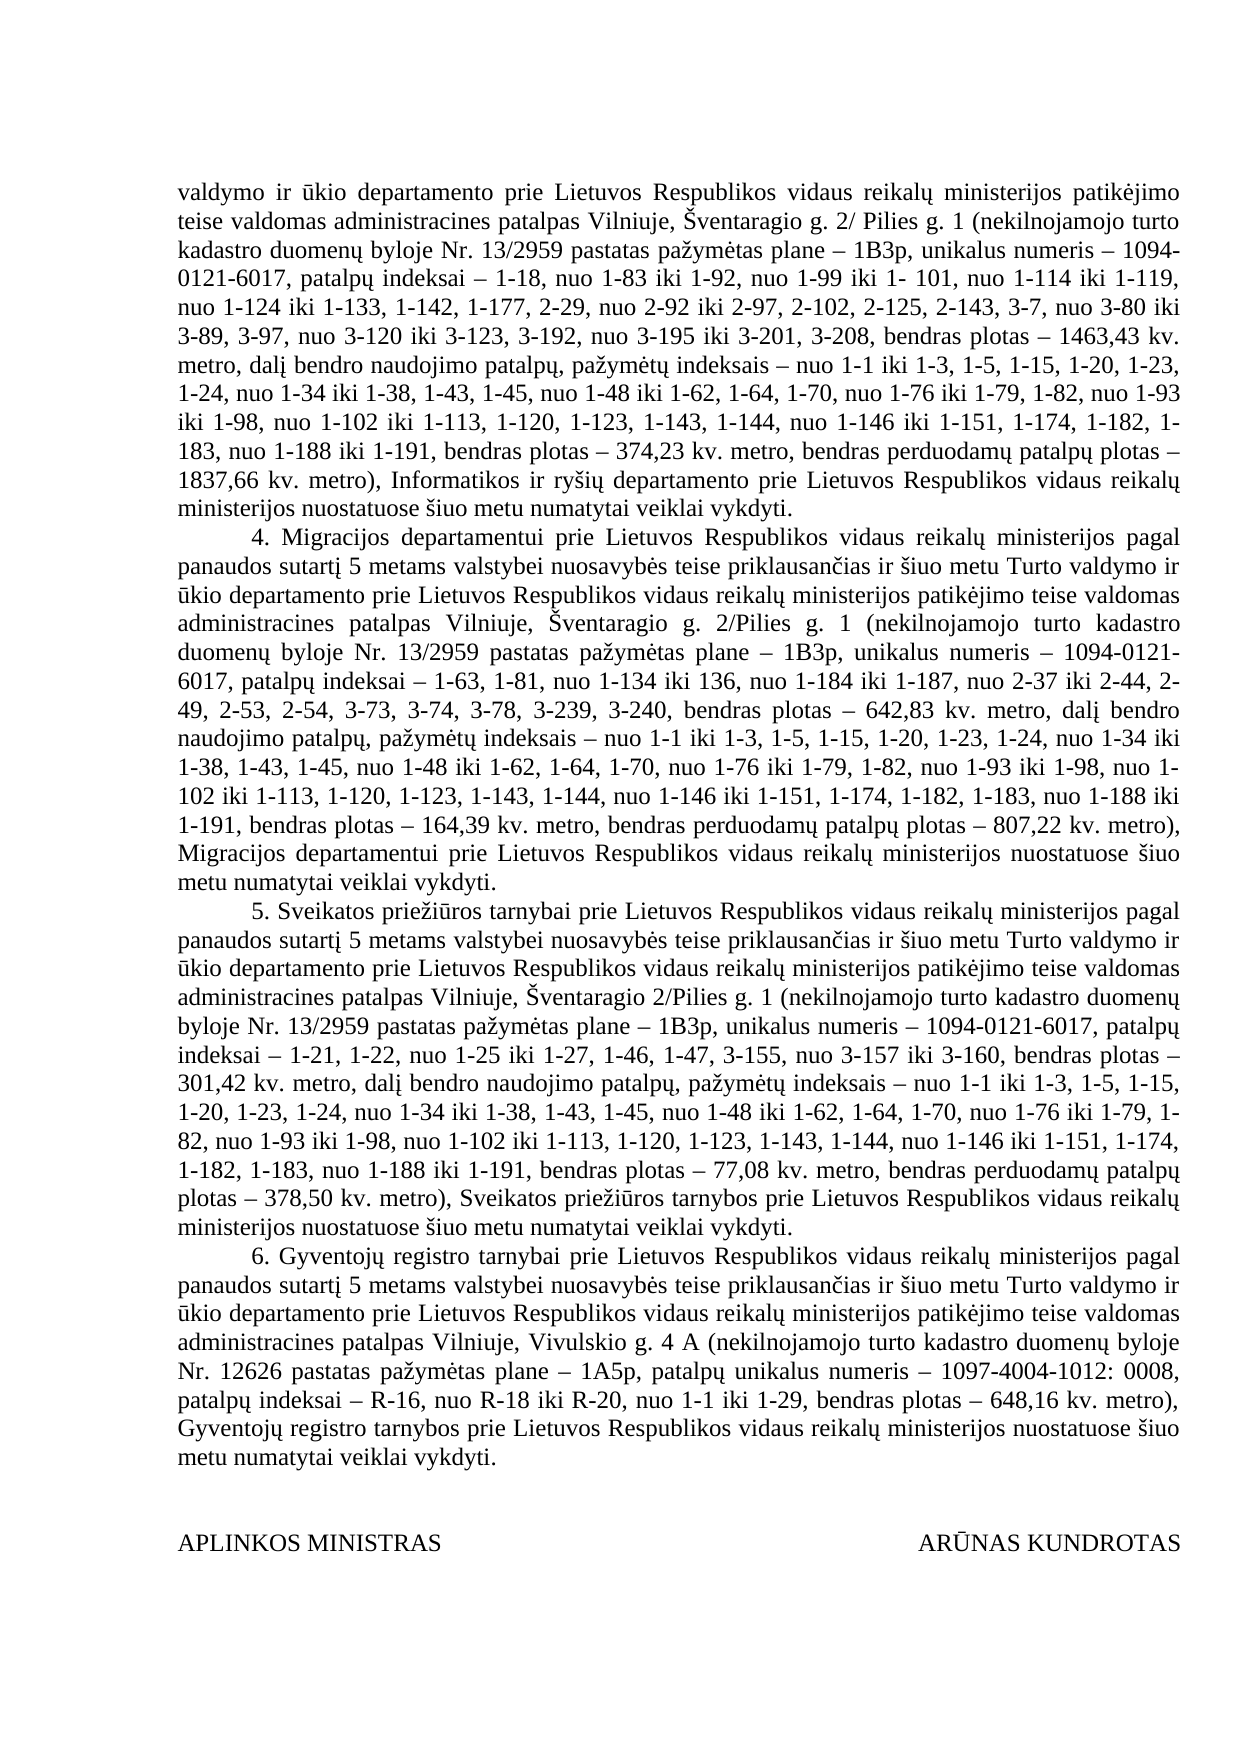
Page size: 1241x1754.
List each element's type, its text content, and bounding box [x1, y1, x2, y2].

text APLINKOS MINISTRAS ARŪNAS KUNDROTAS [177, 1528, 1181, 1557]
text 6. Gyventojų registro tarnybai prie Lietuvos Respublikos vidaus reikalų ministerijos pagal panaudos sutartį 5 metams valstybei nuosavybės teise priklausančias ir šiuo metu Turto valdymo ir ūkio departamento prie Lietuvos Respublikos vidaus reikalų ministerijos patikėjimo teise valdomas administracines patalpas Vilniuje, Vivulskio g. 4 A (nekilnojamojo turto kadastro duomenų byloje Nr. 12626 pastatas pažymėtas plane – 1A5p, patalpų unikalus numeris – 1097-4004-1012: 0008, patalpų indeksai – R-16, nuo R-18 iki R-20, nuo 1-1 iki 1-29, bendras plotas – 648,16 kv. metro), Gyventojų registro tarnybos prie Lietuvos Respublikos vidaus reikalų ministerijos nuostatuose šiuo metu numatytai veiklai vykdyti. [177, 1241, 1181, 1471]
text valdymo ir ūkio departamento prie Lietuvos Respublikos vidaus reikalų ministerijos patikėjimo teise valdomas administracines patalpas Vilniuje, Šventaragio g. 2/ Pilies g. 1 (nekilnojamojo turto kadastro duomenų byloje Nr. 13/2959 pastatas pažymėtas plane – 1B3p, unikalus numeris – 1094-0121-6017, patalpų indeksai – 1-18, nuo 1-83 iki 1-92, nuo 1-99 iki 1- 101, nuo 1-114 iki 1-119, nuo 1-124 iki 1-133, 1-142, 1-177, 2-29, nuo 2-92 iki 2-97, 2-102, 2-125, 2-143, 3-7, nuo 3-80 iki 3-89, 3-97, nuo 3-120 iki 3-123, 3-192, nuo 3-195 iki 3-201, 3-208, bendras plotas – 1463,43 kv. metro, dalį bendro naudojimo patalpų, pažymėtų indeksais – nuo 1-1 iki 1-3, 1-5, 1-15, 1-20, 1-23, 1-24, nuo 1-34 iki 1-38, 1-43, 1-45, nuo 1-48 iki 1-62, 1-64, 1-70, nuo 1-76 iki 1-79, 1-82, nuo 1-93 iki 1-98, nuo 1-102 iki 1-113, 1-120, 1-123, 1-143, 1-144, nuo 1-146 iki 1-151, 1-174, 1-182, 1-183, nuo 1-188 iki 1-191, bendras plotas – 374,23 kv. metro, bendras perduodamų patalpų plotas – 1837,66 kv. metro), Informatikos ir ryšių departamento prie Lietuvos Respublikos vidaus reikalų ministerijos nuostatuose šiuo metu numatytai veiklai vykdyti. [177, 177, 1181, 522]
text 5. Sveikatos priežiūros tarnybai prie Lietuvos Respublikos vidaus reikalų ministerijos pagal panaudos sutartį 5 metams valstybei nuosavybės teise priklausančias ir šiuo metu Turto valdymo ir ūkio departamento prie Lietuvos Respublikos vidaus reikalų ministerijos patikėjimo teise valdomas administracines patalpas Vilniuje, Šventaragio 2/Pilies g. 1 (nekilnojamojo turto kadastro duomenų byloje Nr. 13/2959 pastatas pažymėtas plane – 1B3p, unikalus numeris – 1094-0121-6017, patalpų indeksai – 1-21, 1-22, nuo 1-25 iki 1-27, 1-46, 1-47, 3-155, nuo 3-157 iki 3-160, bendras plotas – 301,42 kv. metro, dalį bendro naudojimo patalpų, pažymėtų indeksais – nuo 1-1 iki 1-3, 1-5, 1-15, 1-20, 1-23, 1-24, nuo 1-34 iki 1-38, 1-43, 1-45, nuo 1-48 iki 1-62, 1-64, 1-70, nuo 1-76 iki 1-79, 1-82, nuo 1-93 iki 1-98, nuo 1-102 iki 1-113, 1-120, 1-123, 1-143, 1-144, nuo 1-146 iki 1-151, 1-174, 1-182, 1-183, nuo 1-188 iki 1-191, bendras plotas – 77,08 kv. metro, bendras perduodamų patalpų plotas – 378,50 kv. metro), Sveikatos priežiūros tarnybos prie Lietuvos Respublikos vidaus reikalų ministerijos nuostatuose šiuo metu numatytai veiklai vykdyti. [177, 896, 1181, 1241]
text 4. Migracijos departamentui prie Lietuvos Respublikos vidaus reikalų ministerijos pagal panaudos sutartį 5 metams valstybei nuosavybės teise priklausančias ir šiuo metu Turto valdymo ir ūkio departamento prie Lietuvos Respublikos vidaus reikalų ministerijos patikėjimo teise valdomas administracines patalpas Vilniuje, Šventaragio g. 2/Pilies g. 1 (nekilnojamojo turto kadastro duomenų byloje Nr. 13/2959 pastatas pažymėtas plane – 1B3p, unikalus numeris – 1094-0121-6017, patalpų indeksai – 1-63, 1-81, nuo 1-134 iki 136, nuo 1-184 iki 1-187, nuo 2-37 iki 2-44, 2-49, 2-53, 2-54, 3-73, 3-74, 3-78, 3-239, 3-240, bendras plotas – 642,83 kv. metro, dalį bendro naudojimo patalpų, pažymėtų indeksais – nuo 1-1 iki 1-3, 1-5, 1-15, 1-20, 1-23, 1-24, nuo 1-34 iki 1-38, 1-43, 1-45, nuo 1-48 iki 1-62, 1-64, 1-70, nuo 1-76 iki 1-79, 1-82, nuo 1-93 iki 1-98, nuo 1-102 iki 1-113, 1-120, 1-123, 1-143, 1-144, nuo 1-146 iki 1-151, 1-174, 1-182, 1-183, nuo 1-188 iki 1-191, bendras plotas – 164,39 kv. metro, bendras perduodamų patalpų plotas – 807,22 kv. metro), Migracijos departamentui prie Lietuvos Respublikos vidaus reikalų ministerijos nuostatuose šiuo metu numatytai veiklai vykdyti. [177, 522, 1181, 896]
